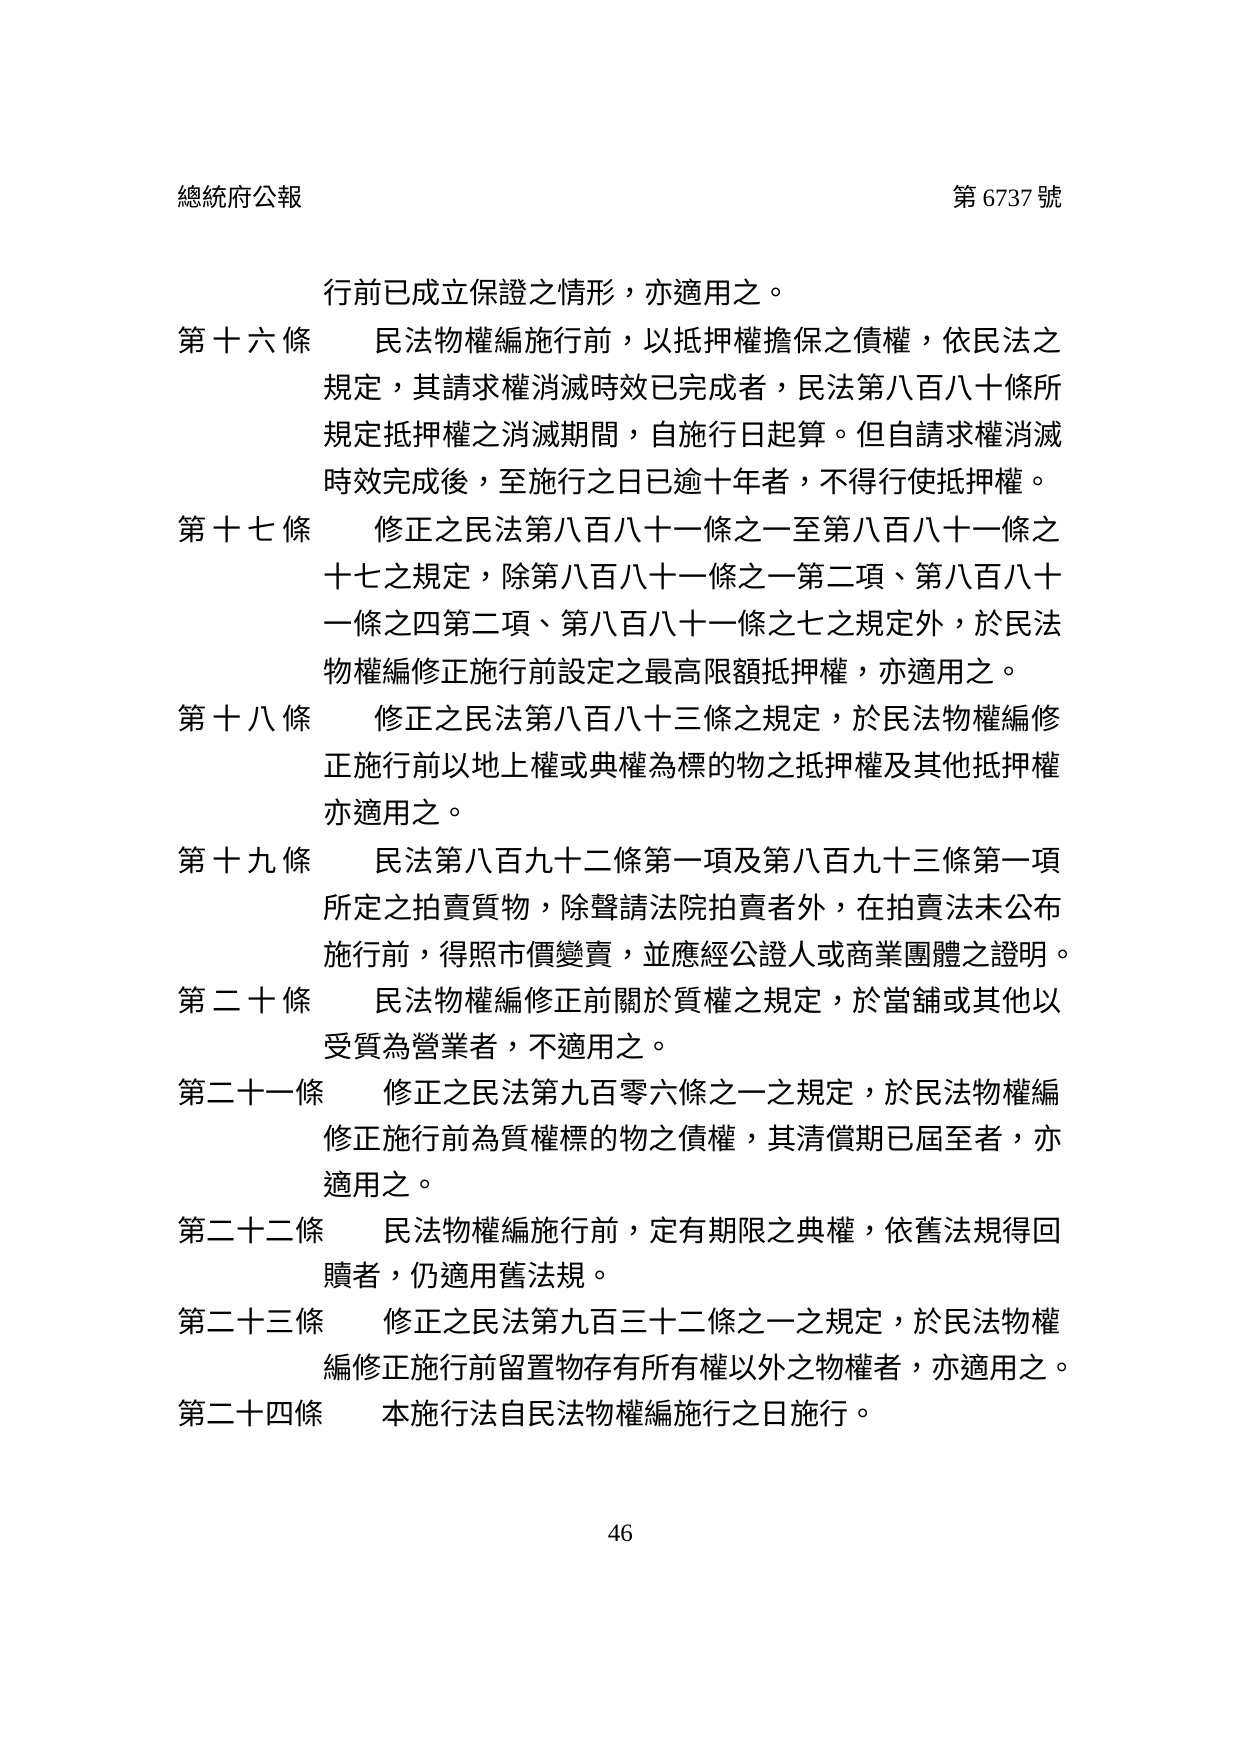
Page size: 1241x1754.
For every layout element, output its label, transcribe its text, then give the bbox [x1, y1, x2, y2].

text 第二十四條 本施行法自民法物權編施行之日施行。 [177, 1388, 1063, 1433]
text 行前已成立保證之情形，亦適用之。 [177, 266, 1063, 313]
text 第十九條 民法第八百九十二條第一項及第八百九十三條第一項所定之拍賣質物，除聲請法院拍賣者外，在拍賣法未公布施行前，得照市價變賣，並應經公證人或商業團體之證明。 [177, 833, 1063, 975]
text 第十七條 修正之民法第八百八十一條之一至第八百八十一條之十七之規定，除第八百八十一條之一第二項、第八百八十一條之四第二項、第八百八十一條之七之規定外，於民法物權編修正施行前設定之最高限額抵押權，亦適用之。 [177, 502, 1063, 691]
text 第十六條 民法物權編施行前，以抵押權擔保之債權，依民法之規定，其請求權消滅時效已完成者，民法第八百八十條所規定抵押權之消滅期間，自施行日起算。但自請求權消滅時效完成後，至施行之日已逾十年者，不得行使抵押權。 [177, 313, 1063, 502]
text 第二十條 民法物權編修正前關於質權之規定，於當舖或其他以受質為營業者，不適用之。 [177, 975, 1063, 1067]
text 第二十三條 修正之民法第九百三十二條之一之規定，於民法物權編修正施行前留置物存有所有權以外之物權者，亦適用之。 [177, 1296, 1063, 1388]
text 第二十二條 民法物權編施行前，定有期限之典權，依舊法規得回贖者，仍適用舊法規。 [177, 1204, 1063, 1296]
text 第二十一條 修正之民法第九百零六條之一之規定，於民法物權編修正施行前為質權標的物之債權，其清償期已屆至者，亦適用之。 [177, 1067, 1063, 1204]
text 第十八條 修正之民法第八百八十三條之規定，於民法物權編修正施行前以地上權或典權為標的物之抵押權及其他抵押權，亦適用之。 [177, 691, 1063, 833]
